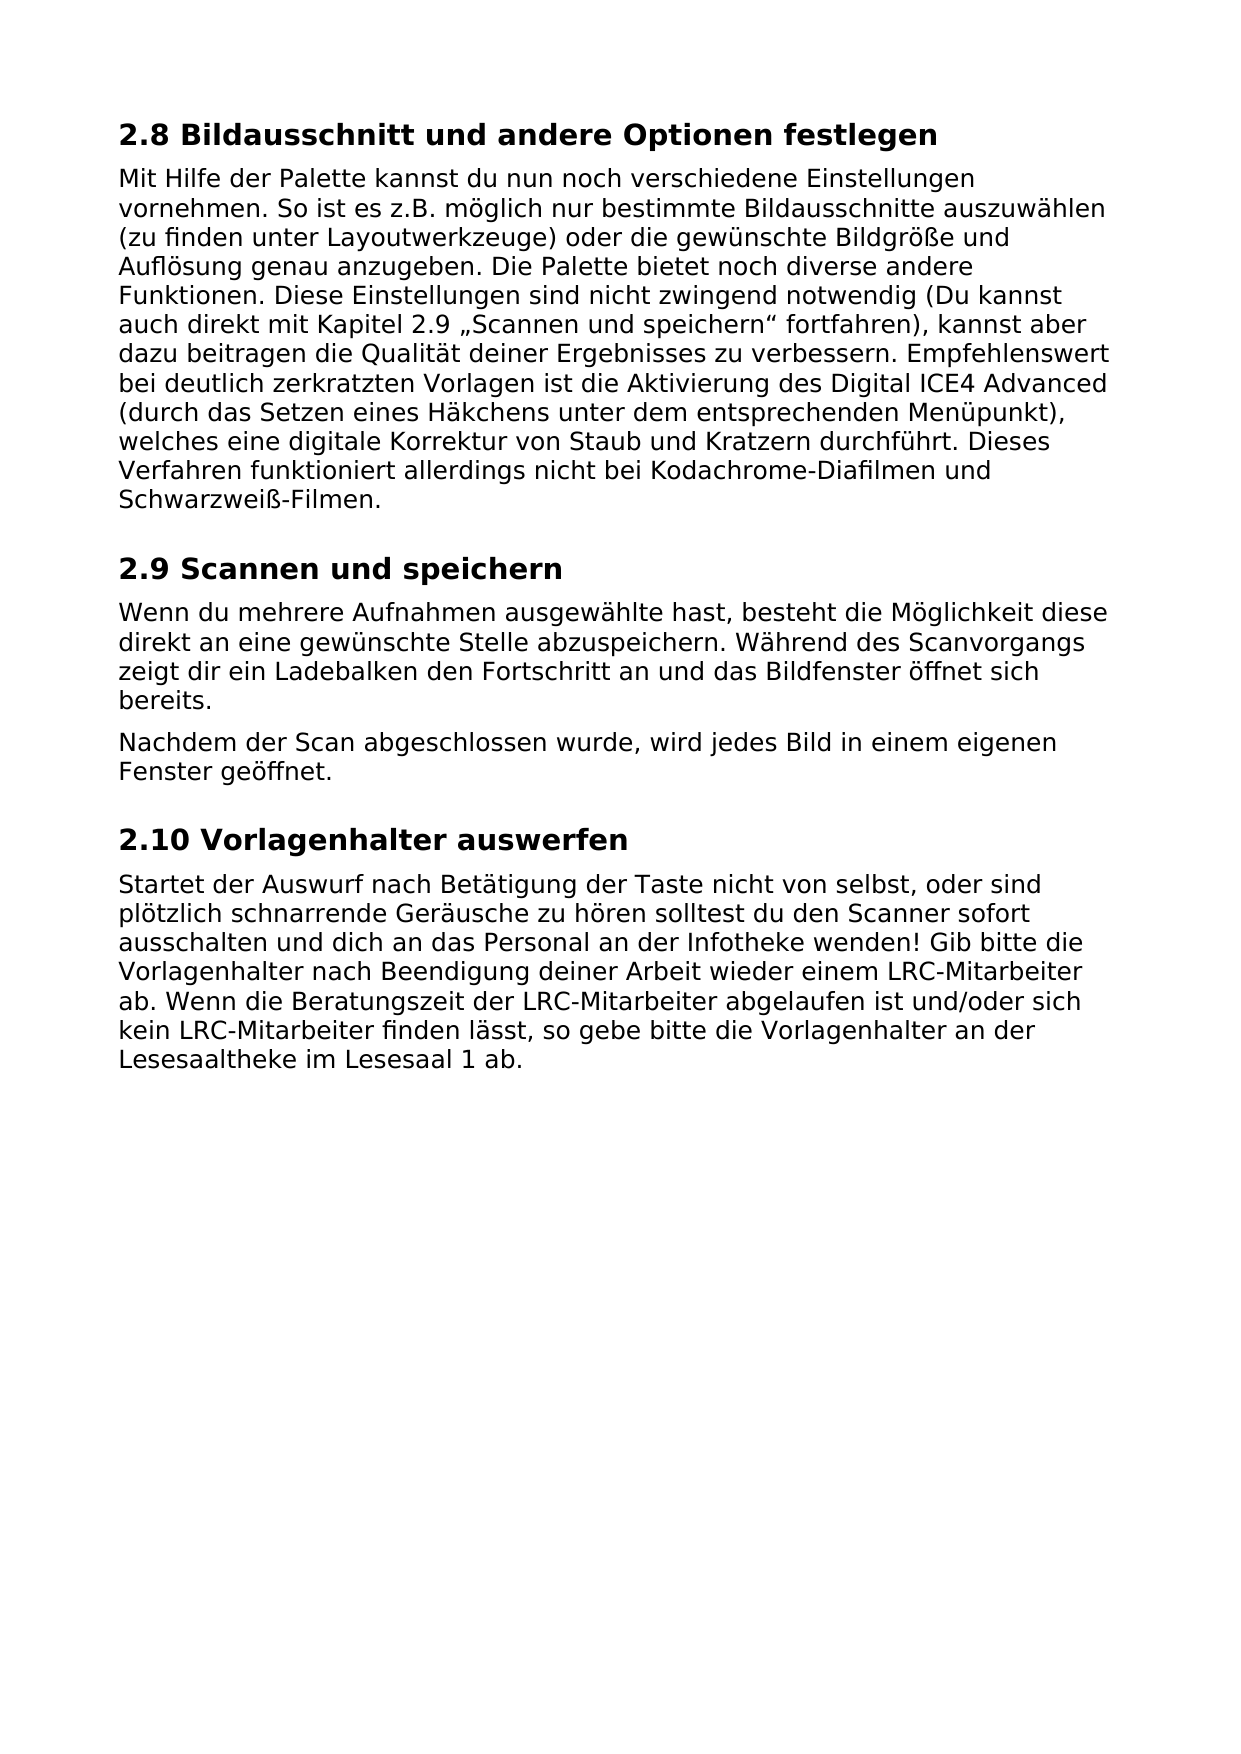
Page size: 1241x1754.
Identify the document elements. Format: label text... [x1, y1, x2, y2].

subtitle 2.10 Vorlagenhalter auswerfen [118, 823, 1122, 857]
subtitle 2.9 Scannen und speichern [118, 552, 1122, 586]
subtitle 2.8 Bildausschnitt und andere Optionen festlegen [118, 118, 1122, 152]
text Wenn du mehrere Aufnahmen ausgewählte hast, besteht die Möglichkeit diese direkt an eine gewünschte Stelle abzuspeichern. Während des Scanvorgangs zeigt dir ein Ladebalken den Fortschritt an und das Bildfenster öffnet sich bereits. [118, 598, 1122, 715]
text Nachdem der Scan abgeschlossen wurde, wird jedes Bild in einem eigenen Fenster geöffnet. [118, 728, 1122, 786]
text Startet der Auswurf nach Betätigung der Taste nicht von selbst, oder sind plötzlich schnarrende Geräusche zu hören solltest du den Scanner sofort ausschalten und dich an das Personal an der Infotheke wenden! Gib bitte die Vorlagenhalter nach Beendigung deiner Arbeit wieder einem LRC-Mitarbeiter ab. Wenn die Beratungszeit der LRC-Mitarbeiter abgelaufen ist und/oder sich kein LRC-Mitarbeiter finden lässt, so gebe bitte die Vorlagenhalter an der Lesesaaltheke im Lesesaal 1 ab. [118, 870, 1122, 1074]
text Mit Hilfe der Palette kannst du nun noch verschiedene Einstellungen vornehmen. So ist es z.B. möglich nur bestimmte Bildausschnitte auszuwählen (zu finden unter Layoutwerkzeuge) oder die gewünschte Bildgröße und Auflösung genau anzugeben. Die Palette bietet noch diverse andere Funktionen. Diese Einstellungen sind nicht zwingend notwendig (Du kannst auch direkt mit Kapitel 2.9 „Scannen und speichern“ fortfahren), kannst aber dazu beitragen die Qualität deiner Ergebnisses zu verbessern. Empfehlenswert bei deutlich zerkratzten Vorlagen ist die Aktivierung des Digital ICE4 Advanced (durch das Setzen eines Häkchens unter dem entsprechenden Menüpunkt), welches eine digitale Korrektur von Staub und Kratzern durchführt. Dieses Verfahren funktioniert allerdings nicht bei Kodachrome-Diafilmen und Schwarzweiß-Filmen. [118, 164, 1122, 514]
